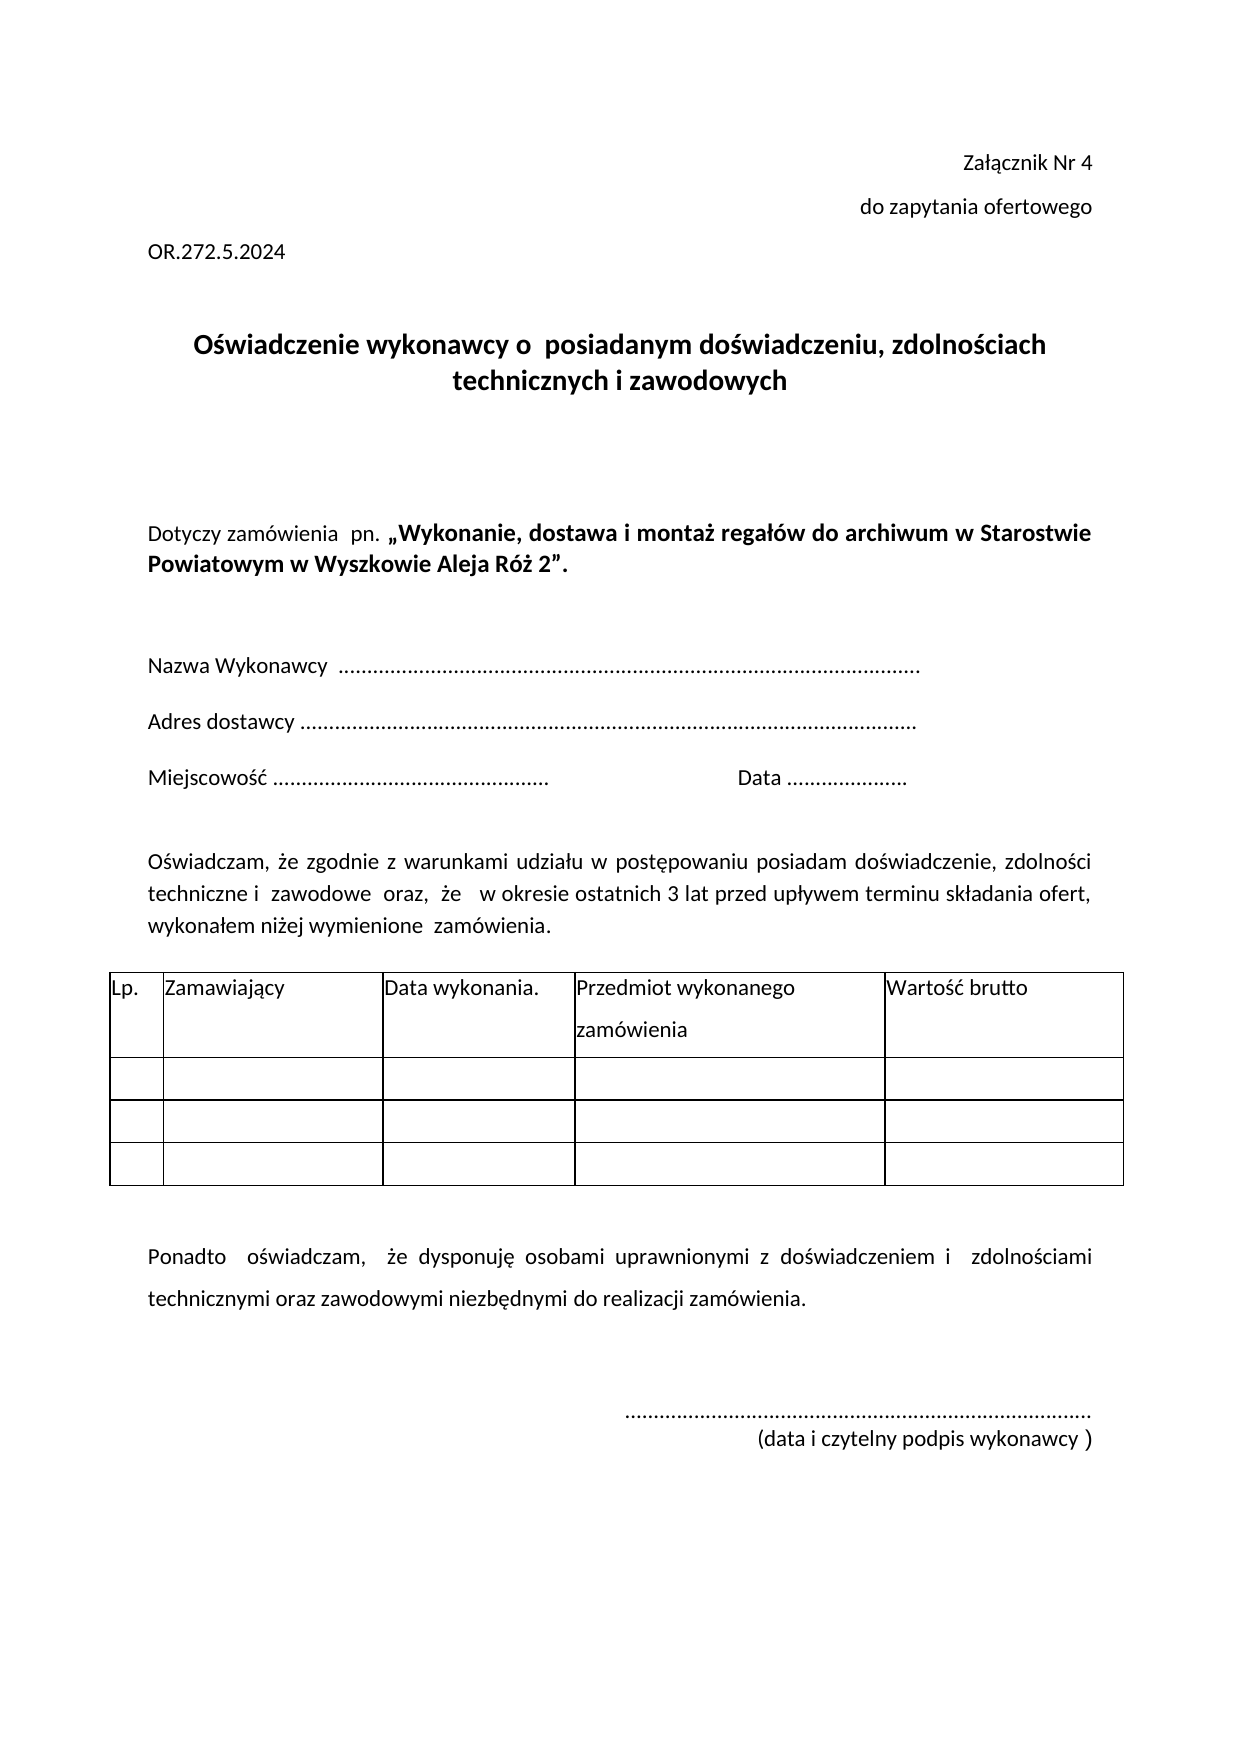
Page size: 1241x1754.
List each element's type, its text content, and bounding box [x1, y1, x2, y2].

table_cell [384, 1143, 574, 1184]
text Miejscowość ................................................ Data ..................... [148, 763, 1093, 791]
text Adres dostawcy ........................................................................................................... [148, 707, 1093, 735]
table_cell [576, 1058, 884, 1099]
table_header Zamawiający [164, 973, 382, 1056]
text Oświadczam, że zgodnie z warunkami udziału w postępowaniu posiadam doświadczenie, zdolności techniczne i zawodowe oraz, że w okresie ostatnich 3 lat przed upływem terminu składania ofert, wykonałem niżej wymienione zamówienia. [148, 847, 1093, 939]
table_header Przedmiot wykonanego zamówienia [576, 973, 884, 1056]
text do zapytania ofertowego [148, 192, 1093, 220]
text Nazwa Wykonawcy ..................................................................................................... [148, 651, 1093, 679]
table_cell [111, 1058, 163, 1099]
table_cell [384, 1101, 574, 1142]
table_cell [111, 1143, 163, 1184]
table_cell [886, 1058, 1123, 1099]
text Załącznik Nr 4 [148, 148, 1093, 176]
text Dotyczy zamówienia pn. „Wykonanie, dostawa i montaż regałów do archiwum w Starostwie Powiatowym w Wyszkowie Aleja Róż 2”. [148, 517, 1093, 578]
text Oświadczenie wykonawcy o posiadanym doświadczeniu, zdolnościach technicznych i zawodowych [148, 326, 1093, 398]
table_header Wartość brutto [886, 973, 1123, 1056]
table_cell [164, 1101, 382, 1142]
table_cell [886, 1143, 1123, 1184]
text OR.272.5.2024 [148, 237, 1093, 265]
table_header Data wykonania. [384, 973, 574, 1056]
text ................................................................................. [148, 1396, 1093, 1424]
table_cell [886, 1101, 1123, 1142]
table_cell [164, 1058, 382, 1099]
text Ponadto oświadczam, że dysponuję osobami uprawnionymi z doświadczeniem i zdolnościami technicznymi oraz zawodowymi niezbędnymi do realizacji zamówienia. [148, 1242, 1093, 1312]
table_cell [576, 1101, 884, 1142]
table_cell [576, 1143, 884, 1184]
table_cell [111, 1101, 163, 1142]
table_header Lp. [111, 973, 163, 1056]
text (data i czytelny podpis wykonawcy ) [148, 1424, 1093, 1452]
table_cell [164, 1143, 382, 1184]
table_cell [384, 1058, 574, 1099]
